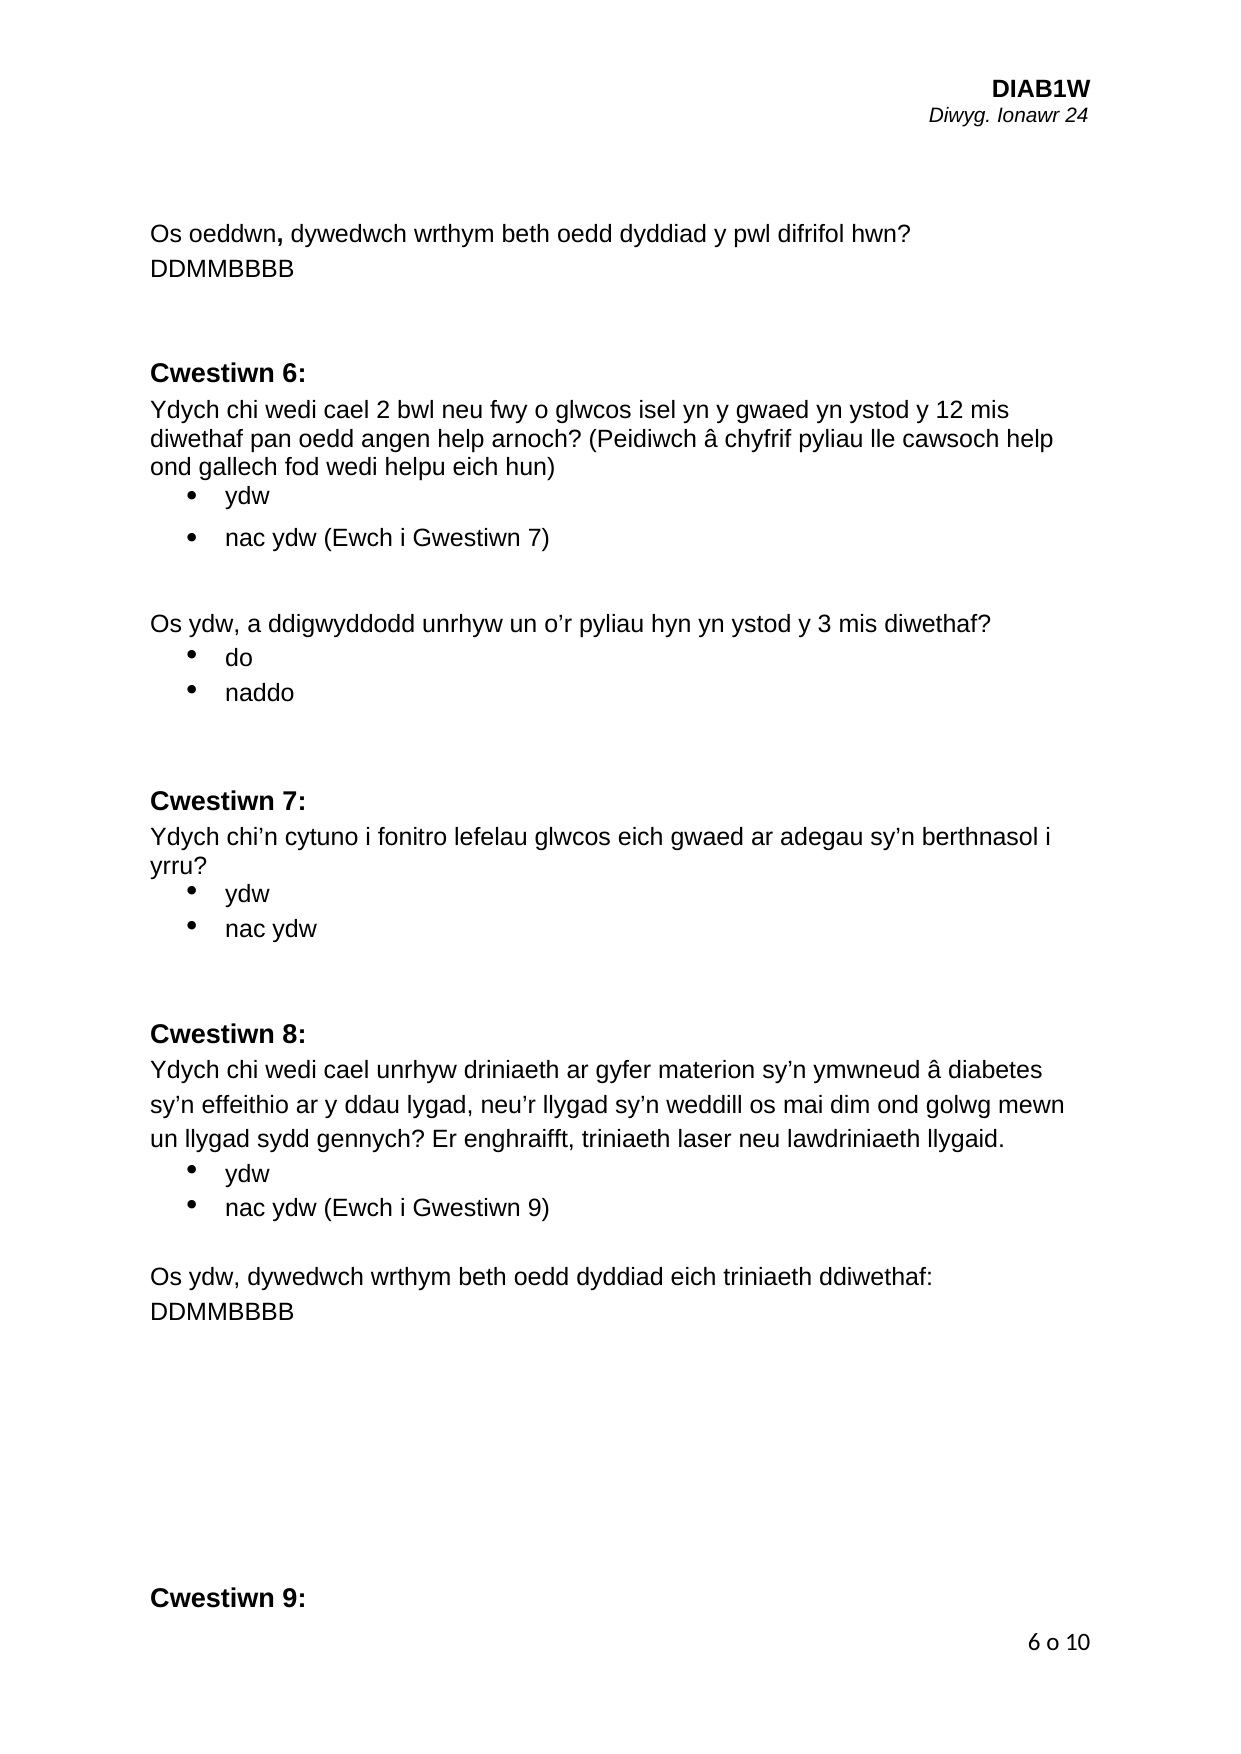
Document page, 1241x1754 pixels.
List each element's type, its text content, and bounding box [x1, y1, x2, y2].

text Cwestiwn 9: [150, 1582, 1090, 1613]
text Os ydw, a ddigwyddodd unrhyw un o’r pyliau hyn yn ystod y 3 mis diwethaf? [150, 609, 1090, 638]
text Os ydw, dywedwch wrthym beth oedd dyddiad eich triniaeth ddiwethaf: [150, 1262, 1090, 1291]
list nac ydw [187, 914, 1090, 943]
list nac ydw (Ewch i Gwestiwn 9) [187, 1193, 1090, 1222]
list do [187, 643, 1090, 672]
list nac ydw (Ewch i Gwestiwn 7) [187, 522, 1090, 551]
text Ydych chi wedi cael unrhyw driniaeth ar gyfer materion sy’n ymwneud â diabetes sy’n effeithio ar y ddau lygad, neu’r llygad sy’n weddill os mai dim ond golwg mewn un llygad sydd gennych? Er enghraifft, triniaeth laser neu lawdriniaeth llygaid. [150, 1055, 1090, 1153]
text Cwestiwn 6: [150, 357, 1090, 389]
list ydw [187, 879, 1090, 908]
text Cwestiwn 8: [150, 1018, 1090, 1049]
text DDMMBBBB [150, 254, 1090, 283]
text Cwestiwn 7: [150, 784, 1090, 816]
text Ydych chi’n cytuno i fonitro lefelau glwcos eich gwaed ar adegau sy’n berthnasol i yrru? [150, 822, 1090, 879]
text DDMMBBBB [150, 1297, 1090, 1325]
text Ydych chi wedi cael 2 bwl neu fwy o glwcos isel yn y gwaed yn ystod y 12 mis diwethaf pan oedd angen help arnoch? (Peidiwch â chyfrif pyliau lle cawsoch help ond gallech fod wedi helpu eich hun) [150, 395, 1090, 481]
list ydw [187, 1158, 1090, 1187]
list naddo [187, 678, 1090, 707]
text Os oeddwn, dywedwch wrthym beth oedd dyddiad y pwl difrifol hwn? [150, 219, 1090, 248]
list ydw [187, 481, 1090, 510]
